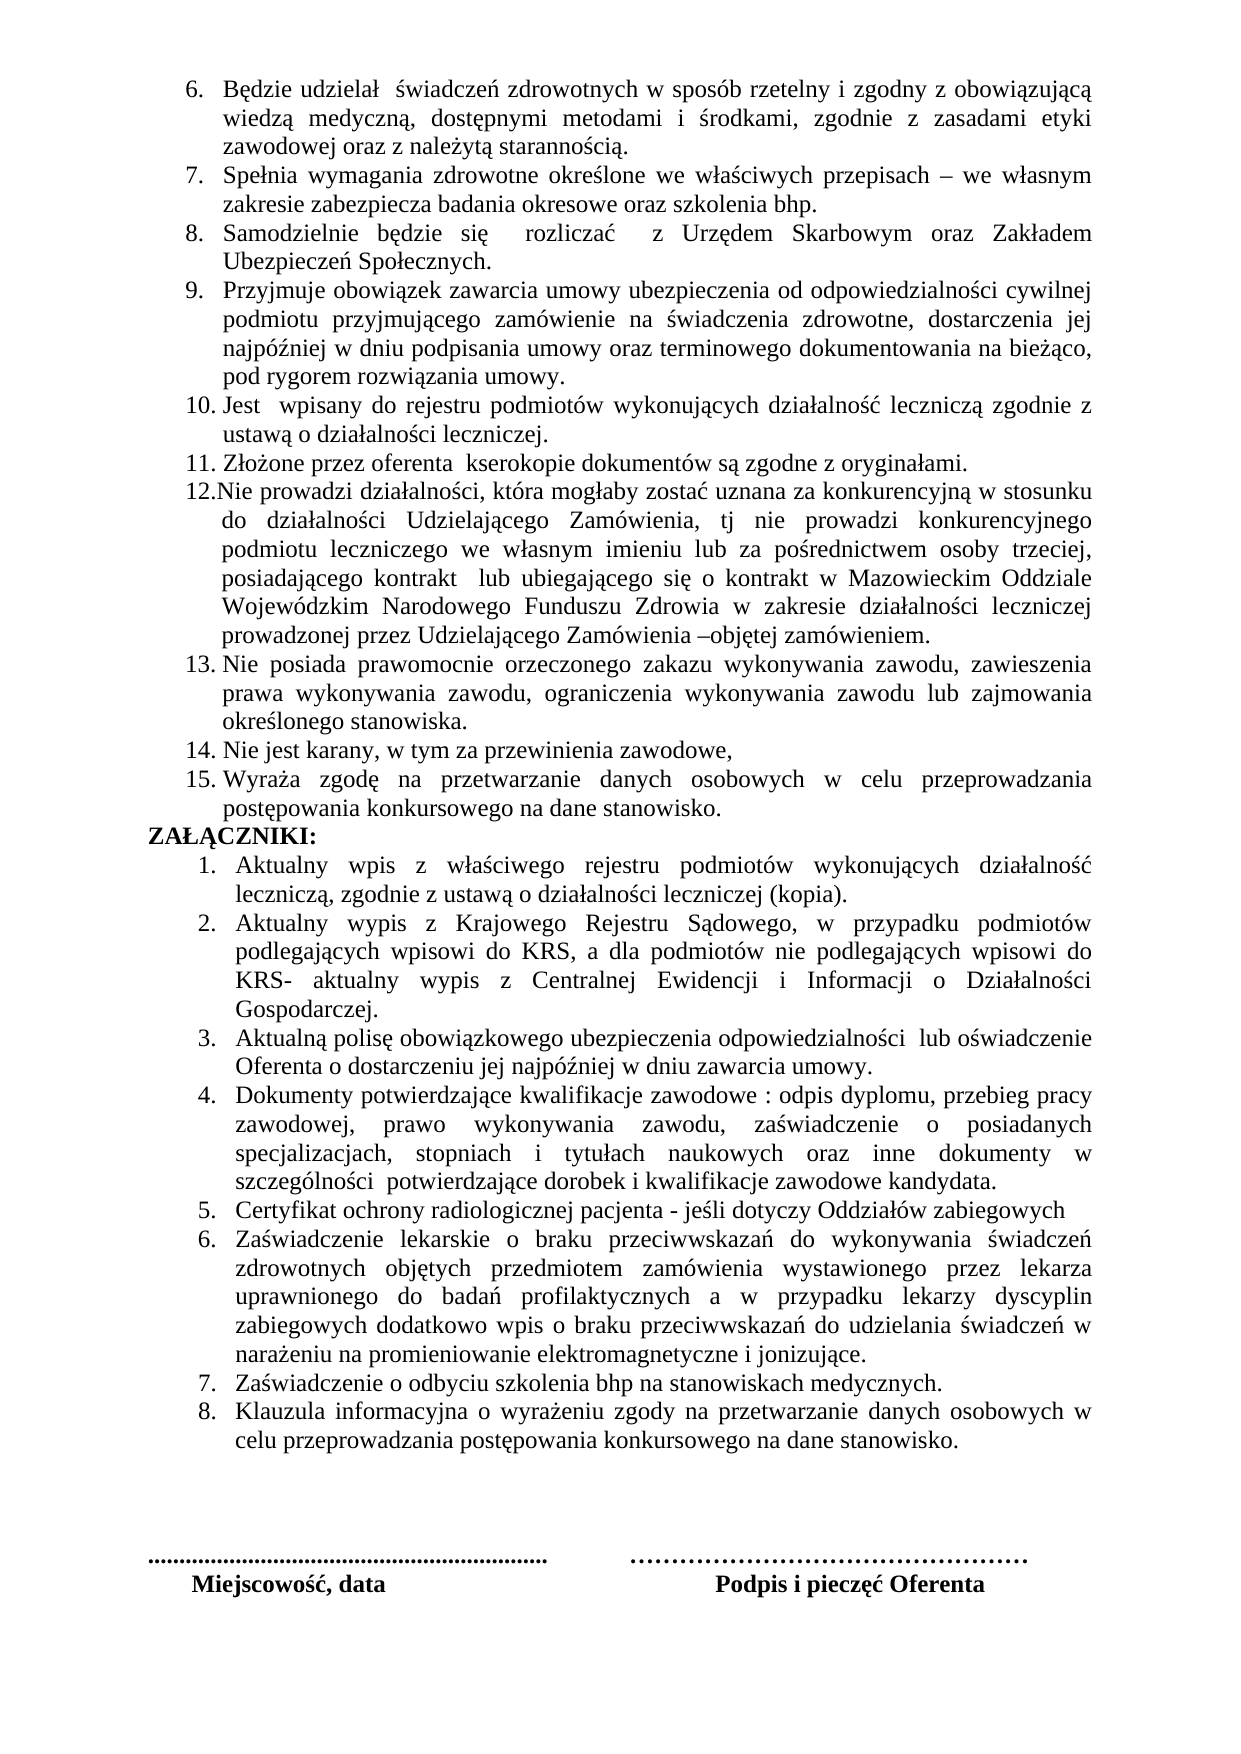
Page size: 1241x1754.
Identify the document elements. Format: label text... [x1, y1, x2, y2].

list Nie jest karany, w tym za przewinienia zawodowe, [185, 735, 1093, 764]
list Nie posiada prawomocnie orzeczonego zakazu wykonywania zawodu, zawieszenia prawa wykonywania zawodu, ograniczenia wykonywania zawodu lub zajmowania określonego stanowiska. [185, 649, 1093, 735]
list Samodzielnie będzie się rozliczać z Urzędem Skarbowym oraz Zakładem Ubezpieczeń Społecznych. [185, 218, 1093, 275]
list Certyfikat ochrony radiologicznej pacjenta - jeśli dotyczy Oddziałów zabiegowych [198, 1195, 1093, 1224]
list Złożone przez oferenta kserokopie dokumentów są zgodne z oryginałami. [185, 448, 1093, 476]
list Zaświadczenie lekarskie o braku przeciwwskazań do wykonywania świadczeń zdrowotnych objętych przedmiotem zamówienia wystawionego przez lekarza uprawnionego do badań profilaktycznych a w przypadku lekarzy dyscyplin zabiegowych dodatkowo wpis o braku przeciwwskazań do udzielania świadczeń w narażeniu na promieniowanie elektromagnetyczne i jonizujące. [198, 1224, 1093, 1368]
text ZAŁĄCZNIKI: [148, 821, 1093, 850]
list Będzie udzielał świadczeń zdrowotnych w sposób rzetelny i zgodny z obowiązującą wiedzą medyczną, dostępnymi metodami i środkami, zgodnie z zasadami etyki zawodowej oraz z należytą starannością. [185, 74, 1093, 160]
list Aktualny wpis z właściwego rejestru podmiotów wykonujących działalność leczniczą, zgodnie z ustawą o działalności leczniczej (kopia). [198, 850, 1093, 908]
list Aktualną polisę obowiązkowego ubezpieczenia odpowiedzialności lub oświadczenie Oferenta o dostarczeniu jej najpóźniej w dniu zawarcia umowy. [198, 1023, 1093, 1080]
text ................................................................ ………………………………………… [148, 1540, 1093, 1569]
list Jest wpisany do rejestru podmiotów wykonujących działalność leczniczą zgodnie z ustawą o działalności leczniczej. [185, 390, 1093, 448]
list Aktualny wypis z Krajowego Rejestru Sądowego, w przypadku podmiotów podlegających wpisowi do KRS, a dla podmiotów nie podlegających wpisowi do KRS- aktualny wypis z Centralnej Ewidencji i Informacji o Działalności Gospodarczej. [198, 908, 1093, 1023]
list Przyjmuje obowiązek zawarcia umowy ubezpieczenia od odpowiedzialności cywilnej podmiotu przyjmującego zamówienie na świadczenia zdrowotne, dostarczenia jej najpóźniej w dniu podpisania umowy oraz terminowego dokumentowania na bieżąco, pod rygorem rozwiązania umowy. [185, 275, 1093, 390]
text 12.Nie prowadzi działalności, która mogłaby zostać uznana za konkurencyjną w stosunku do działalności Udzielającego Zamówienia, tj nie prowadzi konkurencyjnego podmiotu leczniczego we własnym imieniu lub za pośrednictwem osoby trzeciej, posiadającego kontrakt lub ubiegającego się o kontrakt w Mazowieckim Oddziale Wojewódzkim Narodowego Funduszu Zdrowia w zakresie działalności leczniczej prowadzonej przez Udzielającego Zamówienia –objętej zamówieniem. [185, 476, 1093, 649]
list Spełnia wymagania zdrowotne określone we właściwych przepisach – we własnym zakresie zabezpiecza badania okresowe oraz szkolenia bhp. [185, 160, 1093, 218]
list Klauzula informacyjna o wyrażeniu zgody na przetwarzanie danych osobowych w celu przeprowadzania postępowania konkursowego na dane stanowisko. [198, 1396, 1093, 1454]
text Miejscowość, data Podpis i pieczęć Oferenta [148, 1569, 1093, 1598]
list Zaświadczenie o odbyciu szkolenia bhp na stanowiskach medycznych. [198, 1368, 1093, 1396]
list Wyraża zgodę na przetwarzanie danych osobowych w celu przeprowadzania postępowania konkursowego na dane stanowisko. [185, 764, 1093, 821]
list Dokumenty potwierdzające kwalifikacje zawodowe : odpis dyplomu, przebieg pracy zawodowej, prawo wykonywania zawodu, zaświadczenie o posiadanych specjalizacjach, stopniach i tytułach naukowych oraz inne dokumenty w szczególności potwierdzające dorobek i kwalifikacje zawodowe kandydata. [198, 1080, 1093, 1195]
